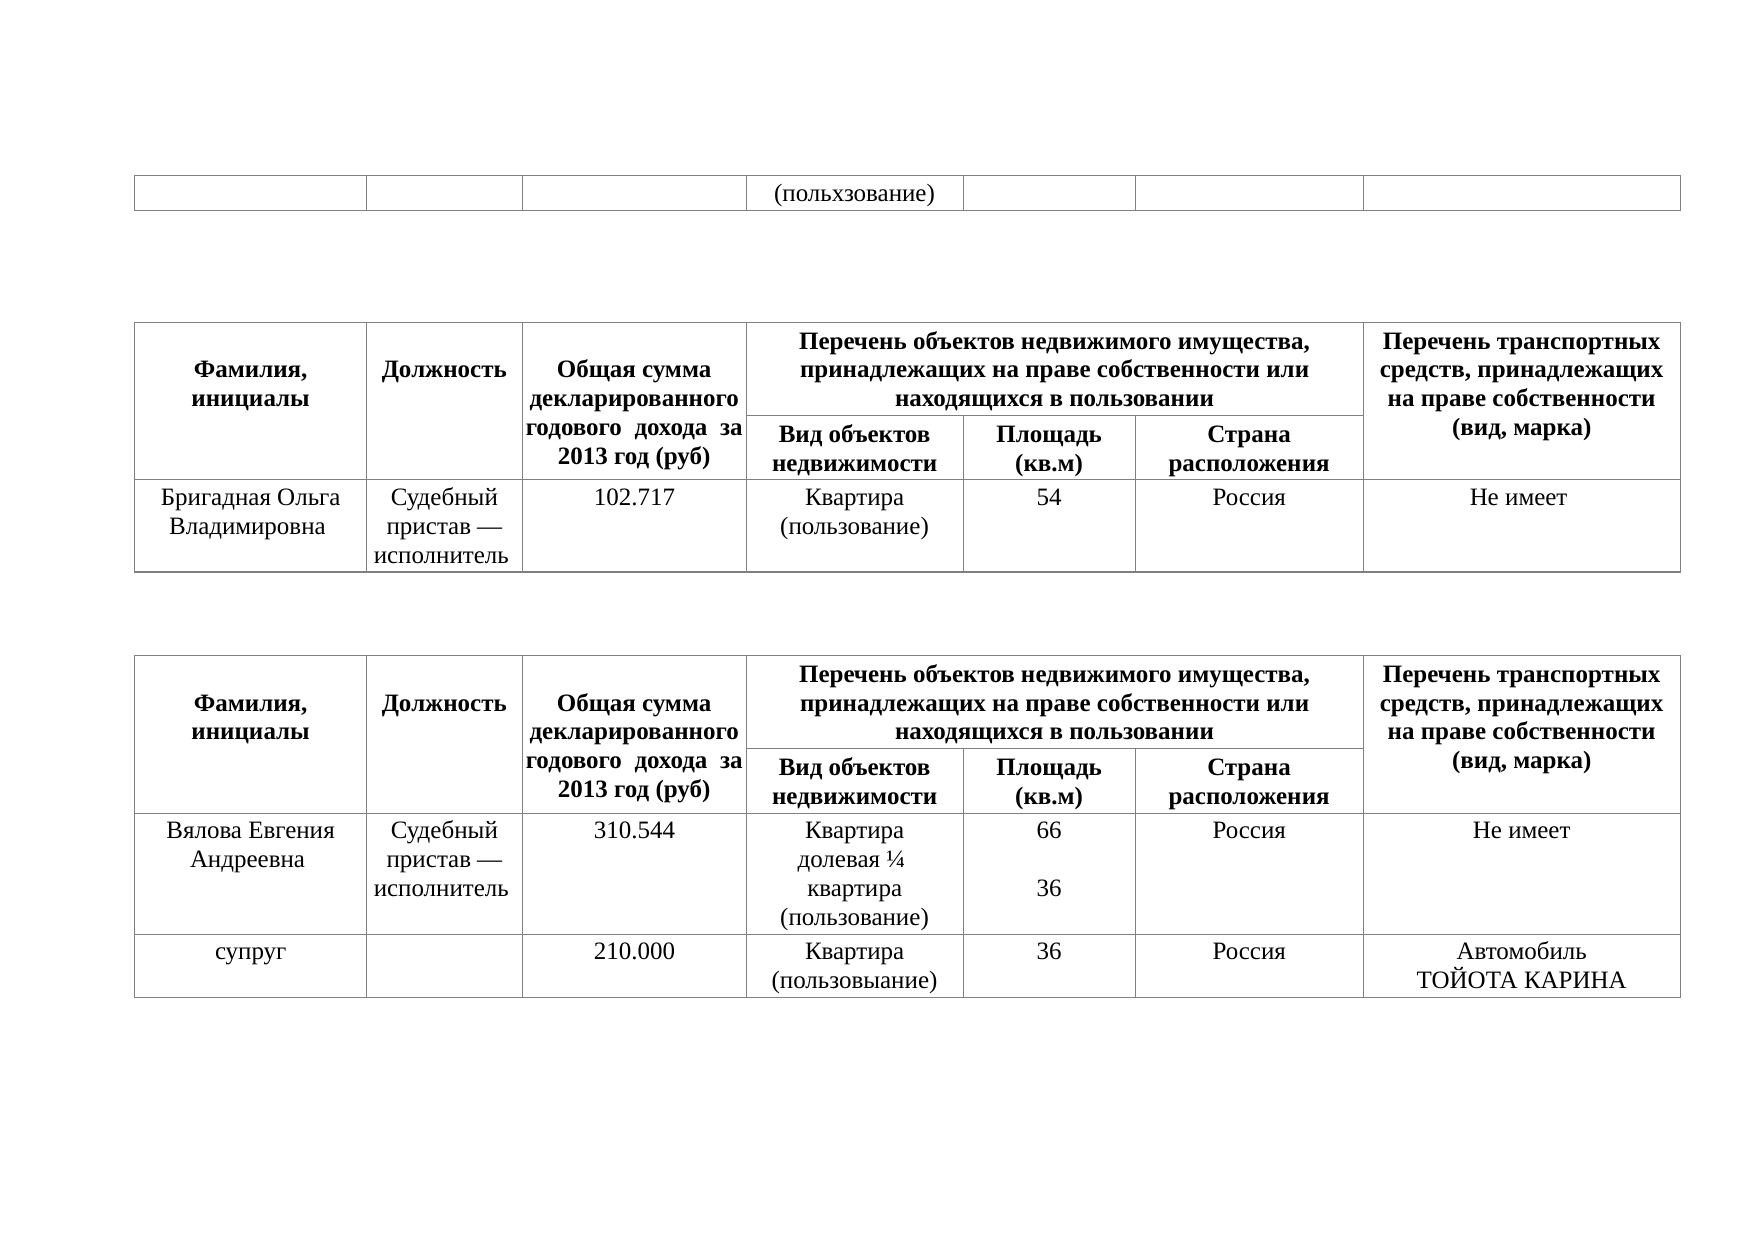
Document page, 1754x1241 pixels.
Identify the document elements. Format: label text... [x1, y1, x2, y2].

table_cell Россия [1136, 935, 1363, 997]
table_cell Площадь (кв.м) [964, 749, 1135, 812]
table_cell Квартира (пользование) [747, 480, 963, 571]
table_cell Вид объектов недвижимости [747, 416, 963, 479]
table_cell Судебный пристав — исполнитель [367, 480, 522, 571]
table_header Перечень транспортных средств, принадлежащих на праве собственности (вид, марка) [1364, 656, 1680, 812]
table_header Перечень транспортных средств, принадлежащих на праве собственности (вид, марка) [1364, 323, 1680, 479]
table_cell Квартира (пользовыание) [747, 935, 963, 997]
table_cell Россия [1136, 480, 1363, 571]
table_cell супруг [135, 935, 366, 997]
table_cell Вялова Евгения Андреевна [135, 814, 366, 933]
table_cell Не имеет [1364, 480, 1680, 571]
table_cell [523, 176, 746, 209]
table_cell [367, 176, 522, 209]
table_cell 54 [964, 480, 1135, 571]
table_cell (польхзование) [747, 176, 963, 209]
table_cell Судебный пристав — исполнитель [367, 814, 522, 933]
table_cell 36 [964, 935, 1135, 997]
table_cell Вид объектов недвижимости [747, 749, 963, 812]
table_header Фамилия, инициалы [135, 323, 366, 479]
table_header Должность [367, 323, 522, 479]
table_cell [964, 176, 1135, 209]
table_cell Квартира долевая ¼ квартира (пользование) [747, 814, 963, 933]
table_header Перечень объектов недвижимого имущества, принадлежащих на праве собственности или находящихся в пользовании [747, 656, 1363, 748]
table_cell [367, 935, 522, 997]
table_cell Бригадная Ольга Владимировна [135, 480, 366, 571]
table_cell 102.717 [523, 480, 746, 571]
table_cell Площадь (кв.м) [964, 416, 1135, 479]
table_cell Страна расположения [1136, 749, 1363, 812]
table_cell Россия [1136, 814, 1363, 933]
table_cell 310.544 [523, 814, 746, 933]
table_header Должность [367, 656, 522, 812]
table_header Общая сумма декларированного годового дохода за 2013 год (руб) [523, 656, 746, 812]
table_header Общая сумма декларированного годового дохода за 2013 год (руб) [523, 323, 746, 479]
table_header Перечень объектов недвижимого имущества, принадлежащих на праве собственности или находящихся в пользовании [747, 323, 1363, 415]
table_cell Автомобиль ТОЙОТА КАРИНА [1364, 935, 1680, 997]
table_cell 210.000 [523, 935, 746, 997]
table_cell Страна расположения [1136, 416, 1363, 479]
table_cell [1364, 176, 1680, 209]
table_header Фамилия, инициалы [135, 656, 366, 812]
table_cell [1136, 176, 1363, 209]
table_cell Не имеет [1364, 814, 1680, 933]
table_cell 66 36 [964, 814, 1135, 933]
table_cell [135, 176, 366, 209]
